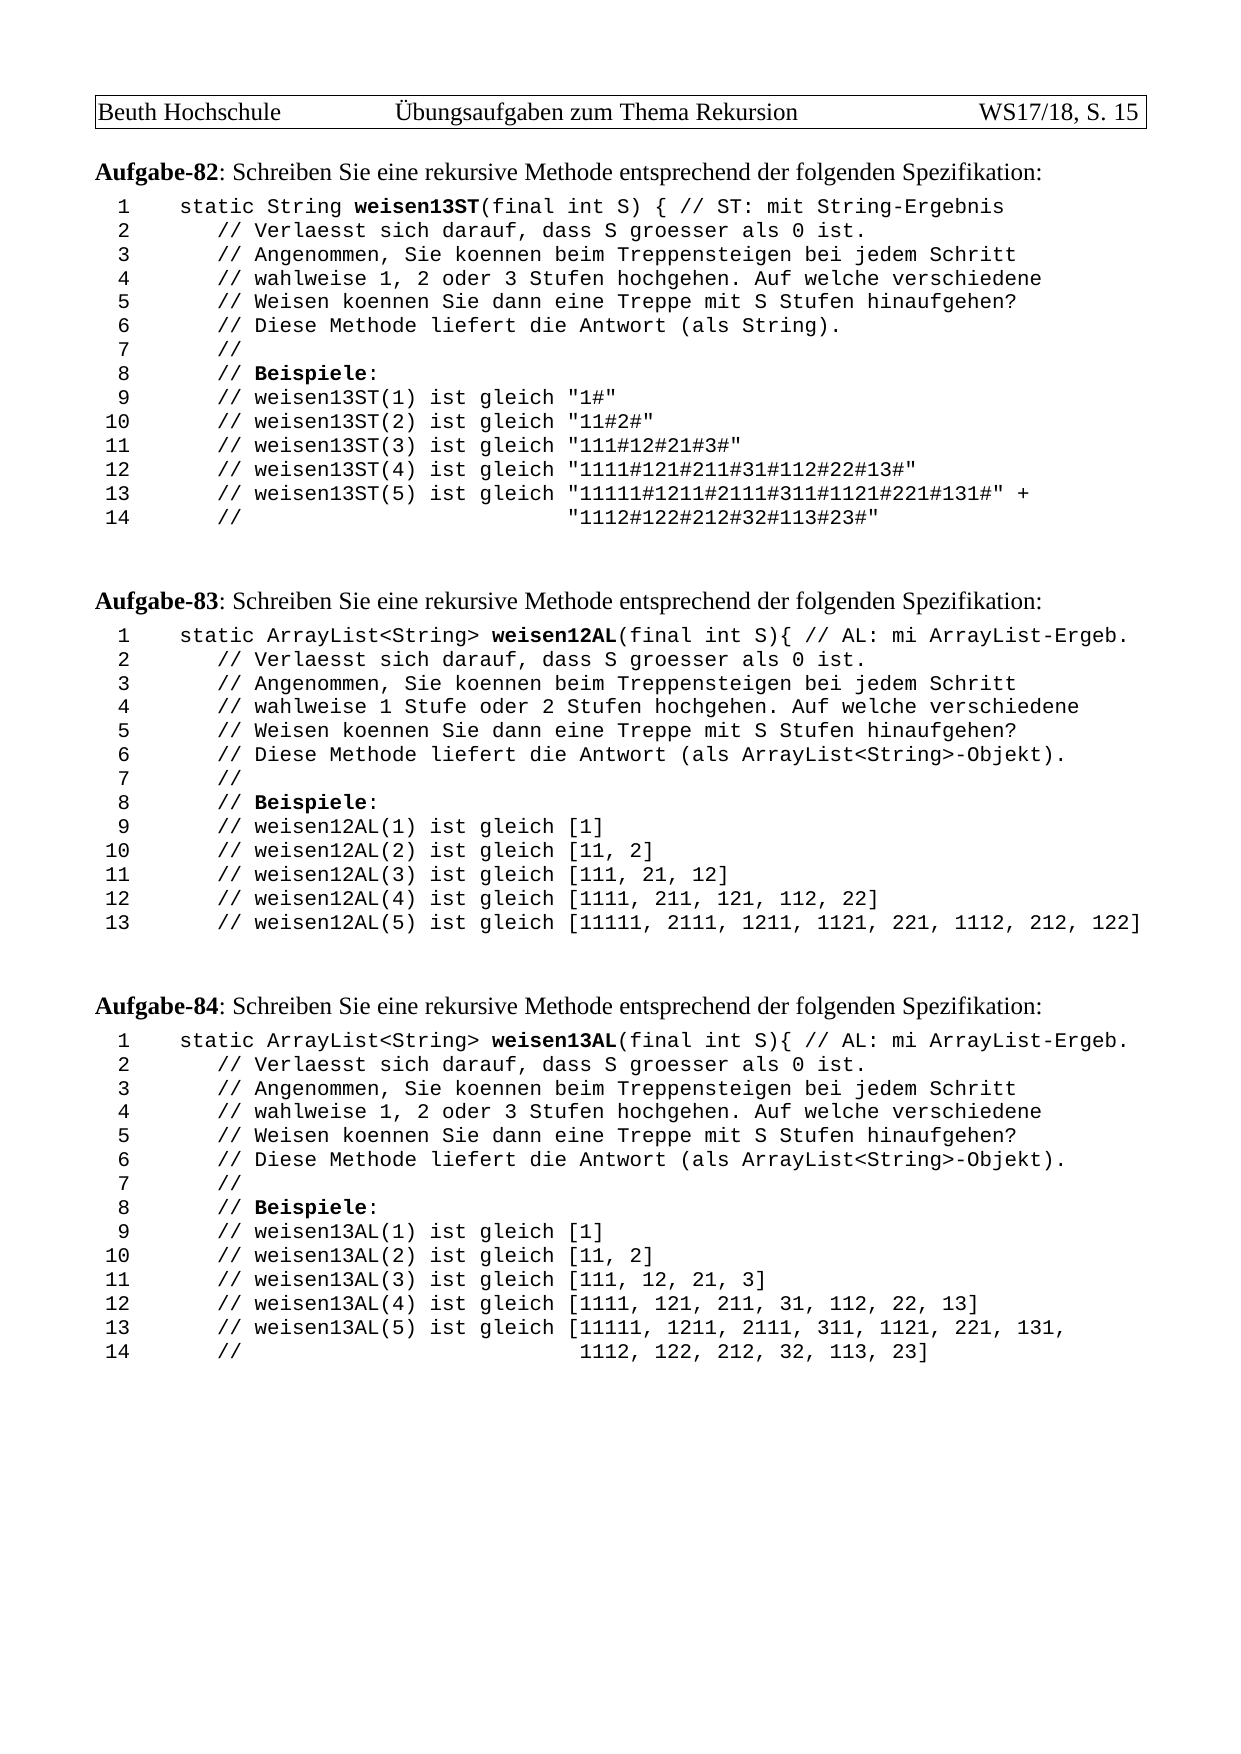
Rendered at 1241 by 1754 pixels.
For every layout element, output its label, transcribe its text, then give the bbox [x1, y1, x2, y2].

list // Verlaesst sich darauf, dass S groesser als 0 ist. [94, 1053, 1146, 1077]
list // Diese Methode liefert die Antwort (als String). [94, 315, 1146, 339]
list static ArrayList<String> weisen12AL(final int S){ // AL: mi ArrayList-Ergeb. [94, 624, 1146, 648]
text Aufgabe-83: Schreiben Sie eine rekursive Methode entsprechend der folgenden Spezifikation: [94, 587, 1146, 615]
list // Beispiele: [94, 792, 1146, 816]
list // Angenommen, Sie koennen beim Treppensteigen bei jedem Schritt [94, 672, 1146, 696]
list // weisen13AL(5) ist gleich [11111, 1211, 2111, 311, 1121, 221, 131, [94, 1317, 1146, 1341]
list // wahlweise 1, 2 oder 3 Stufen hochgehen. Auf welche verschiedene [94, 1101, 1146, 1125]
text Aufgabe-82: Schreiben Sie eine rekursive Methode entsprechend der folgenden Spezifikation: [94, 158, 1146, 186]
list // Diese Methode liefert die Antwort (als ArrayList<String>-Objekt). [94, 744, 1146, 768]
text Aufgabe-84: Schreiben Sie eine rekursive Methode entsprechend der folgenden Spezifikation: [94, 992, 1146, 1020]
list // weisen12AL(3) ist gleich [111, 21, 12] [94, 864, 1146, 888]
list // Weisen koennen Sie dann eine Treppe mit S Stufen hinaufgehen? [94, 720, 1146, 744]
list // Verlaesst sich darauf, dass S groesser als 0 ist. [94, 219, 1146, 243]
list // weisen13ST(1) ist gleich "1#" [94, 387, 1146, 411]
list // Weisen koennen Sie dann eine Treppe mit S Stufen hinaufgehen? [94, 1125, 1146, 1149]
list // wahlweise 1 Stufe oder 2 Stufen hochgehen. Auf welche verschiedene [94, 696, 1146, 720]
list static String weisen13ST(final int S) { // ST: mit String-Ergebnis [94, 196, 1146, 219]
list // Angenommen, Sie koennen beim Treppensteigen bei jedem Schritt [94, 1077, 1146, 1101]
list // 1112, 122, 212, 32, 113, 23] [94, 1341, 1146, 1365]
list // weisen13ST(3) ist gleich "111#12#21#3#" [94, 435, 1146, 459]
list // weisen13ST(2) ist gleich "11#2#" [94, 411, 1146, 435]
list // Diese Methode liefert die Antwort (als ArrayList<String>-Objekt). [94, 1149, 1146, 1173]
list // weisen13AL(3) ist gleich [111, 12, 21, 3] [94, 1269, 1146, 1293]
list // [94, 1173, 1146, 1197]
list // weisen13AL(1) ist gleich [1] [94, 1221, 1146, 1245]
list // "1112#122#212#32#113#23#" [94, 507, 1146, 531]
list // [94, 768, 1146, 792]
list // weisen13ST(4) ist gleich "1111#121#211#31#112#22#13#" [94, 459, 1146, 483]
list // weisen12AL(4) ist gleich [1111, 211, 121, 112, 22] [94, 888, 1146, 912]
list // Weisen koennen Sie dann eine Treppe mit S Stufen hinaufgehen? [94, 291, 1146, 315]
list static ArrayList<String> weisen13AL(final int S){ // AL: mi ArrayList-Ergeb. [94, 1029, 1146, 1053]
list // weisen13AL(4) ist gleich [1111, 121, 211, 31, 112, 22, 13] [94, 1293, 1146, 1317]
list // Beispiele: [94, 363, 1146, 387]
list // weisen12AL(1) ist gleich [1] [94, 816, 1146, 840]
list // [94, 339, 1146, 363]
list // Verlaesst sich darauf, dass S groesser als 0 ist. [94, 648, 1146, 672]
list // weisen13AL(2) ist gleich [11, 2] [94, 1245, 1146, 1269]
list // weisen12AL(5) ist gleich [11111, 2111, 1211, 1121, 221, 1112, 212, 122] [94, 912, 1146, 936]
list // weisen12AL(2) ist gleich [11, 2] [94, 840, 1146, 864]
list // weisen13ST(5) ist gleich "11111#1211#2111#311#1121#221#131#" + [94, 483, 1146, 507]
list // wahlweise 1, 2 oder 3 Stufen hochgehen. Auf welche verschiedene [94, 267, 1146, 291]
list // Beispiele: [94, 1197, 1146, 1221]
list // Angenommen, Sie koennen beim Treppensteigen bei jedem Schritt [94, 243, 1146, 267]
